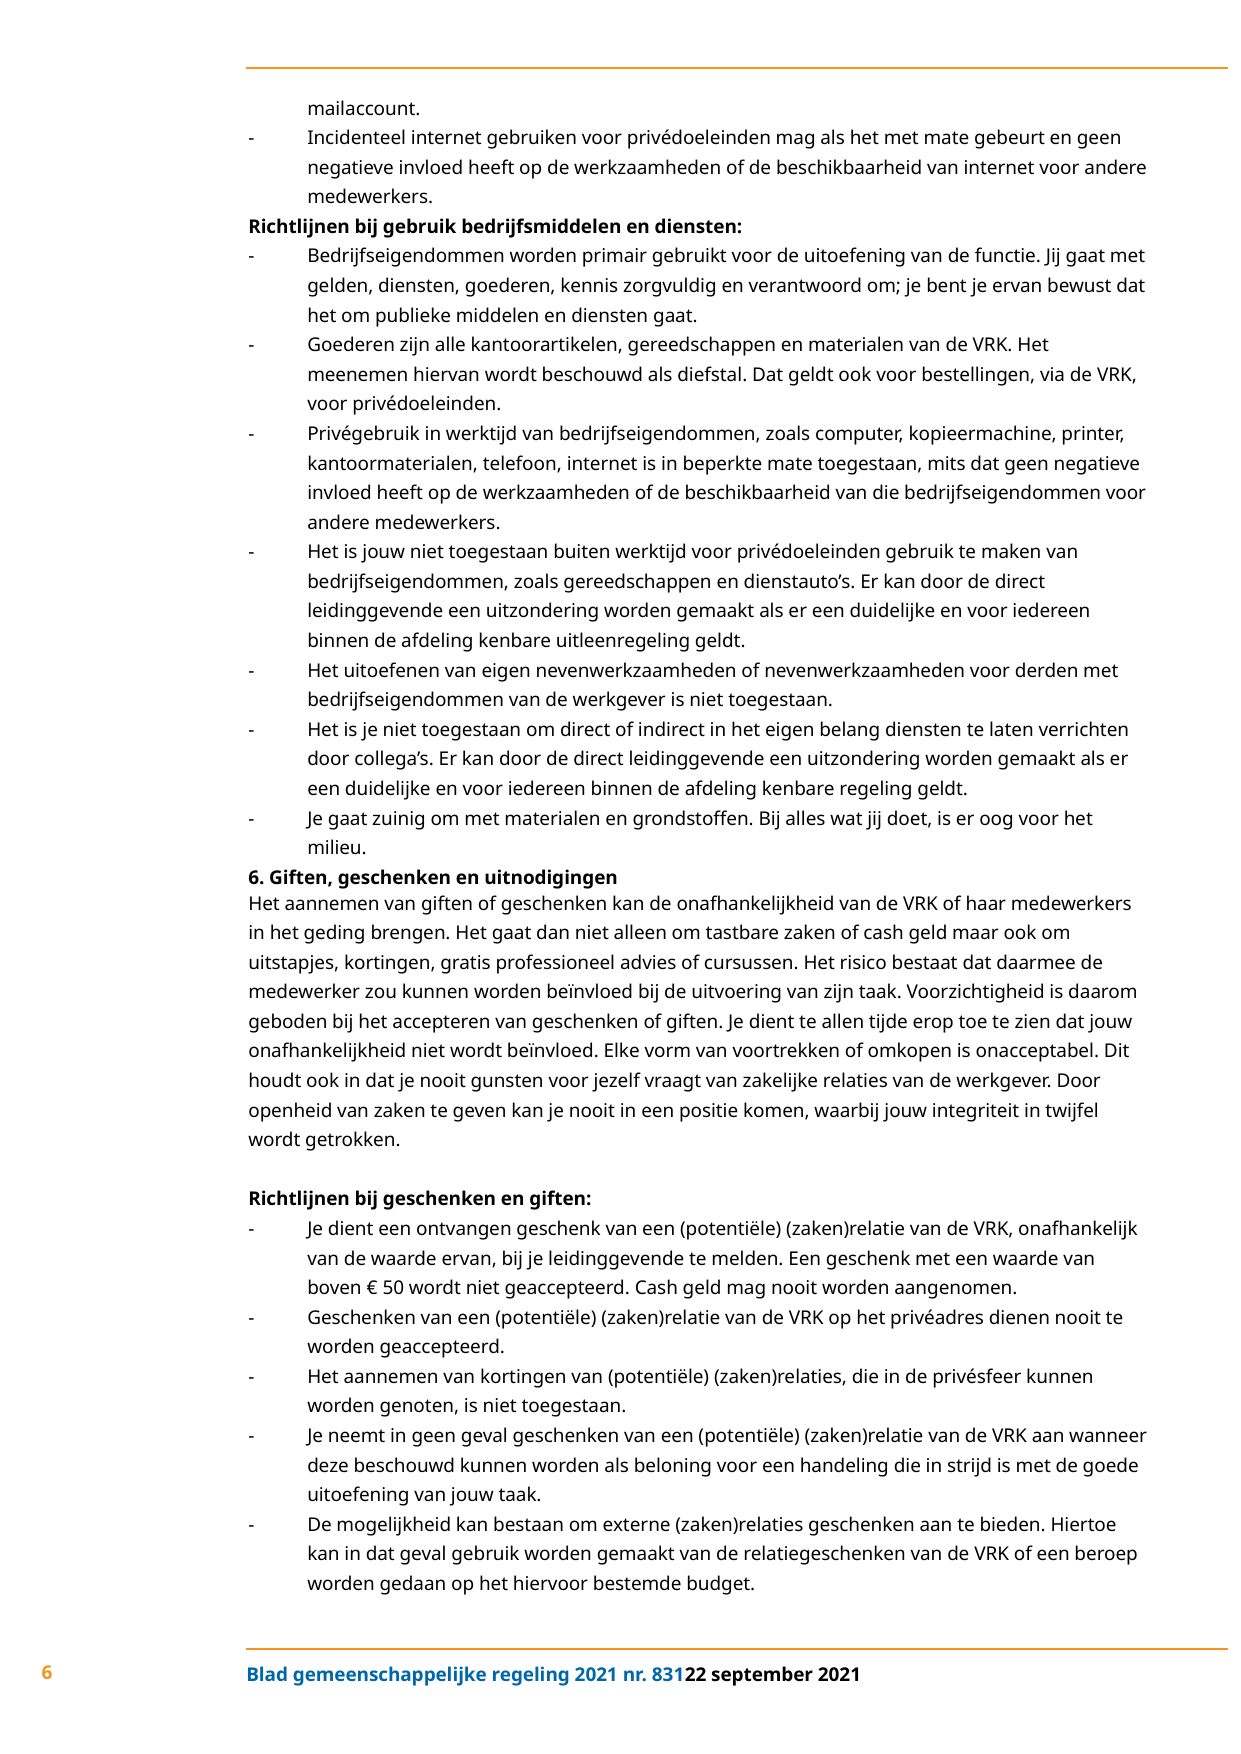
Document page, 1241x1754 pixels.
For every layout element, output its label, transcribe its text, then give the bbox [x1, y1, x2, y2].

text Richtlijnen bij gebruik bedrijfsmiddelen en diensten: [248, 213, 1152, 239]
list Bedrijfseigendommen worden primair gebruikt voor de uitoefening van de functie. Jij gaat met gelden, diensten, goederen, kennis zorgvuldig en verantwoord om; je bent je ervan bewust dat het om publieke middelen en diensten gaat. [248, 243, 1152, 328]
list Geschenken van een (potentiële) (zaken)relatie van de VRK op het privéadres dienen nooit te worden geaccepteerd. [248, 1304, 1152, 1359]
list De mogelijkheid kan bestaan om externe (zaken)relaties geschenken aan te bieden. Hiertoe kan in dat geval gebruik worden gemaakt van de relatiegeschenken van de VRK of een beroep worden gedaan op het hiervoor bestemde budget. [248, 1511, 1152, 1596]
list Het is jouw niet toegestaan buiten werktijd voor privédoeleinden gebruik te maken van bedrijfseigendommen, zoals gereedschappen en dienstauto’s. Er kan door de direct leidinggevende een uitzondering worden gemaakt als er een duidelijke en voor iedereen binnen de afdeling kenbare uitleenregeling geldt. [248, 538, 1152, 653]
picture [41, 47, 231, 172]
list Het uitoefenen van eigen nevenwerkzaamheden of nevenwerkzaamheden voor derden met bedrijfseigendommen van de werkgever is niet toegestaan. [248, 657, 1152, 712]
list Je gaat zuinig om met materialen en grondstoffen. Bij alles wat jij doet, is er oog voor het milieu. [248, 805, 1152, 860]
list Het aannemen van kortingen van (potentiële) (zaken)relaties, die in de privésfeer kunnen worden genoten, is niet toegestaan. [248, 1363, 1152, 1418]
list Privégebruik in werktijd van bedrijfseigendommen, zoals computer, kopieermachine, printer, kantoormaterialen, telefoon, internet is in beperkte mate toegestaan, mits dat geen negatieve invloed heeft op de werkzaamheden of de beschikbaarheid van die bedrijfseigendommen voor andere medewerkers. [248, 420, 1152, 535]
list Je neemt in geen geval geschenken van een (potentiële) (zaken)relatie van de VRK aan wanneer deze beschouwd kunnen worden als beloning voor een handeling die in strijd is met de goede uitoefening van jouw taak. [248, 1422, 1152, 1507]
list Je dient een ontvangen geschenk van een (potentiële) (zaken)relatie van de VRK, onafhankelijk van de waarde ervan, bij je leidinggevende te melden. Een geschenk met een waarde van boven € 50 wordt niet geaccepteerd. Cash geld mag nooit worden aangenomen. [248, 1215, 1152, 1300]
text Richtlijnen bij geschenken en giften: [248, 1186, 1152, 1211]
list mailaccount. [248, 95, 1152, 121]
list Incidenteel internet gebruiken voor privédoeleinden mag als het met mate gebeurt en geen negatieve invloed heeft op de werkzaamheden of de beschikbaarheid van internet voor andere medewerkers. [248, 124, 1152, 209]
text 6. Giften, geschenken en uitnodigingen [248, 864, 1152, 890]
list Goederen zijn alle kantoorartikelen, gereedschappen en materialen van de VRK. Het meenemen hiervan wordt beschouwd als diefstal. Dat geldt ook voor bestellingen, via de VRK, voor privédoeleinden. [248, 331, 1152, 416]
text Het aannemen van giften of geschenken kan de onafhankelijkheid van de VRK of haar medewerkers in het geding brengen. Het gaat dan niet alleen om tastbare zaken of cash geld maar ook om uitstapjes, kortingen, gratis professioneel advies of cursussen. Het risico bestaat dat daarmee de medewerker zou kunnen worden beïnvloed bij de uitvoering van zijn taak. Voorzichtigheid is daarom geboden bij het accepteren van geschenken of giften. Je dient te allen tijde erop toe te zien dat jouw onafhankelijkheid niet wordt beïnvloed. Elke vorm van voortrekken of omkopen is onacceptabel. Dit houdt ook in dat je nooit gunsten voor jezelf vraagt van zakelijke relaties van de werkgever. Door openheid van zaken te geven kan je nooit in een positie komen, waarbij jouw integriteit in twijfel wordt getrokken. [248, 890, 1152, 1152]
list Het is je niet toegestaan om direct of indirect in het eigen belang diensten te laten verrichten door collega’s. Er kan door de direct leidinggevende een uitzondering worden gemaakt als er een duidelijke en voor iedereen binnen de afdeling kenbare regeling geldt. [248, 716, 1152, 801]
